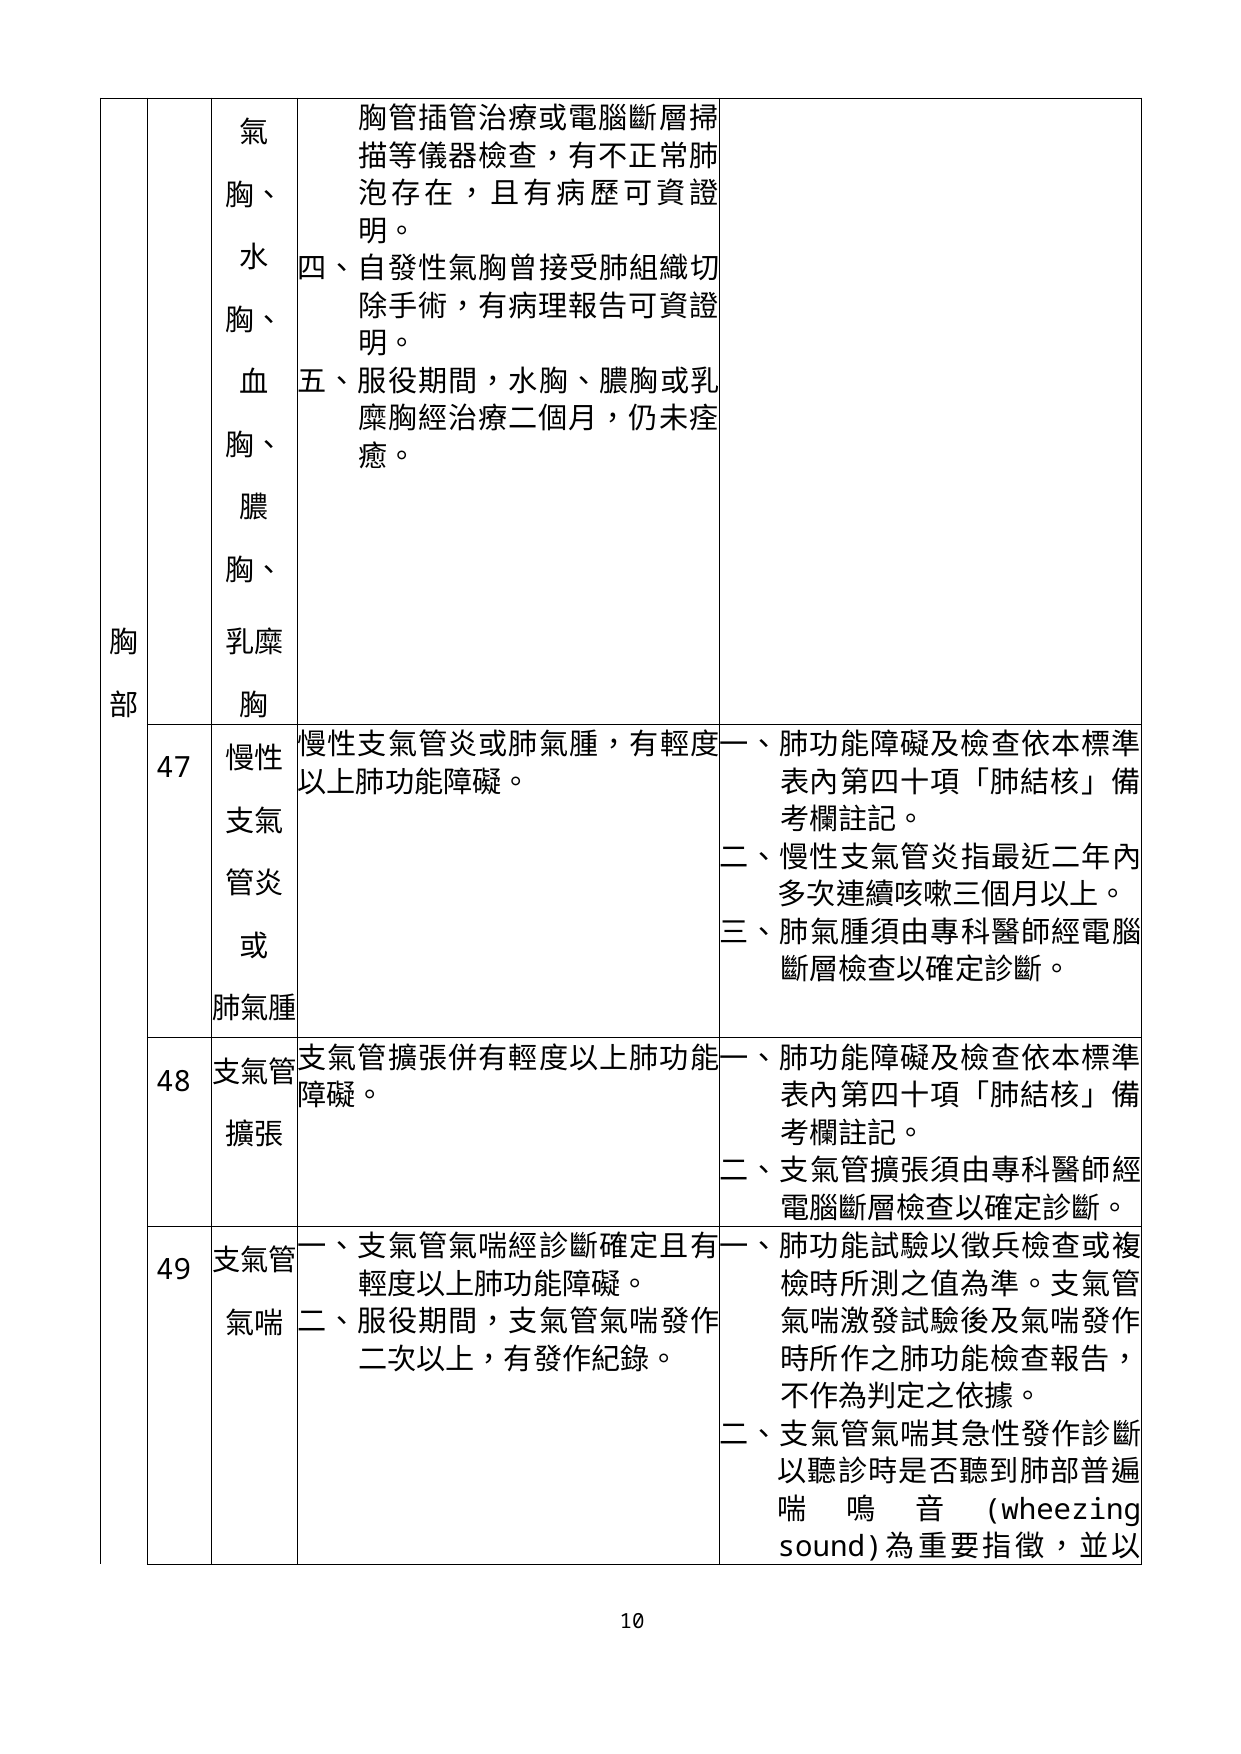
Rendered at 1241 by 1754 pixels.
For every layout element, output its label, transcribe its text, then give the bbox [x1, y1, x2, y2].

table_cell [148, 99, 211, 723]
table_cell 49 [148, 1227, 211, 1564]
table_cell 一、支氣管氣喘經診斷確定且有輕度以上肺功能障礙。 二、服役期間，支氣管氣喘發作二次以上，有發作紀錄。 [298, 1227, 719, 1564]
table_cell 支氣管氣喘 [212, 1227, 297, 1564]
table_cell 支氣管擴張 [212, 1038, 297, 1226]
table_cell 支氣管擴張併有輕度以上肺功能障礙。 [298, 1038, 719, 1226]
table_cell 氣胸、 水胸、 血胸、 膿胸、 乳糜胸 [212, 99, 297, 723]
table_cell 一、肺功能障礙及檢查依本標準表內第四十項「肺結核」備考欄註記。 二、支氣管擴張須由專科醫師經電腦斷層檢查以確定診斷。 [720, 1038, 1141, 1226]
table_cell 胸管插管治療或電腦斷層掃描等儀器檢查，有不正常肺泡存在，且有病歷可資證明。 四、自發性氣胸曾接受肺組織切除手術，有病理報告可資證明。 五、服役期間，水胸、膿胸或乳糜胸經治療二個月，仍未痊癒。 [298, 99, 719, 723]
table_cell 一、肺功能障礙及檢查依本標準表內第四十項「肺結核」備考欄註記。 二、慢性支氣管炎指最近二年內多次連續咳嗽三個月以上。 三、肺氣腫須由專科醫師經電腦斷層檢查以確定診斷。 [720, 725, 1141, 1037]
table_cell 48 [148, 1038, 211, 1226]
table_cell 慢性支氣管炎或肺氣腫，有輕度以上肺功能障礙。 [298, 725, 719, 1037]
table_cell 胸 部 [101, 99, 147, 1564]
table_cell 慢性支氣管炎或 肺氣腫 [212, 725, 297, 1037]
table_cell 一、肺功能試驗以徵兵檢查或複檢時所測之值為準。支氣管氣喘激發試驗後及氣喘發作時所作之肺功能檢查報告，不作為判定之依據。 二、支氣管氣喘其急性發作診斷以聽診時是否聽到肺部普遍喘鳴音(wheezing sound)為重要指徵，並以 [720, 1227, 1141, 1564]
table_cell [720, 99, 1141, 723]
table_cell 47 [148, 725, 211, 1037]
